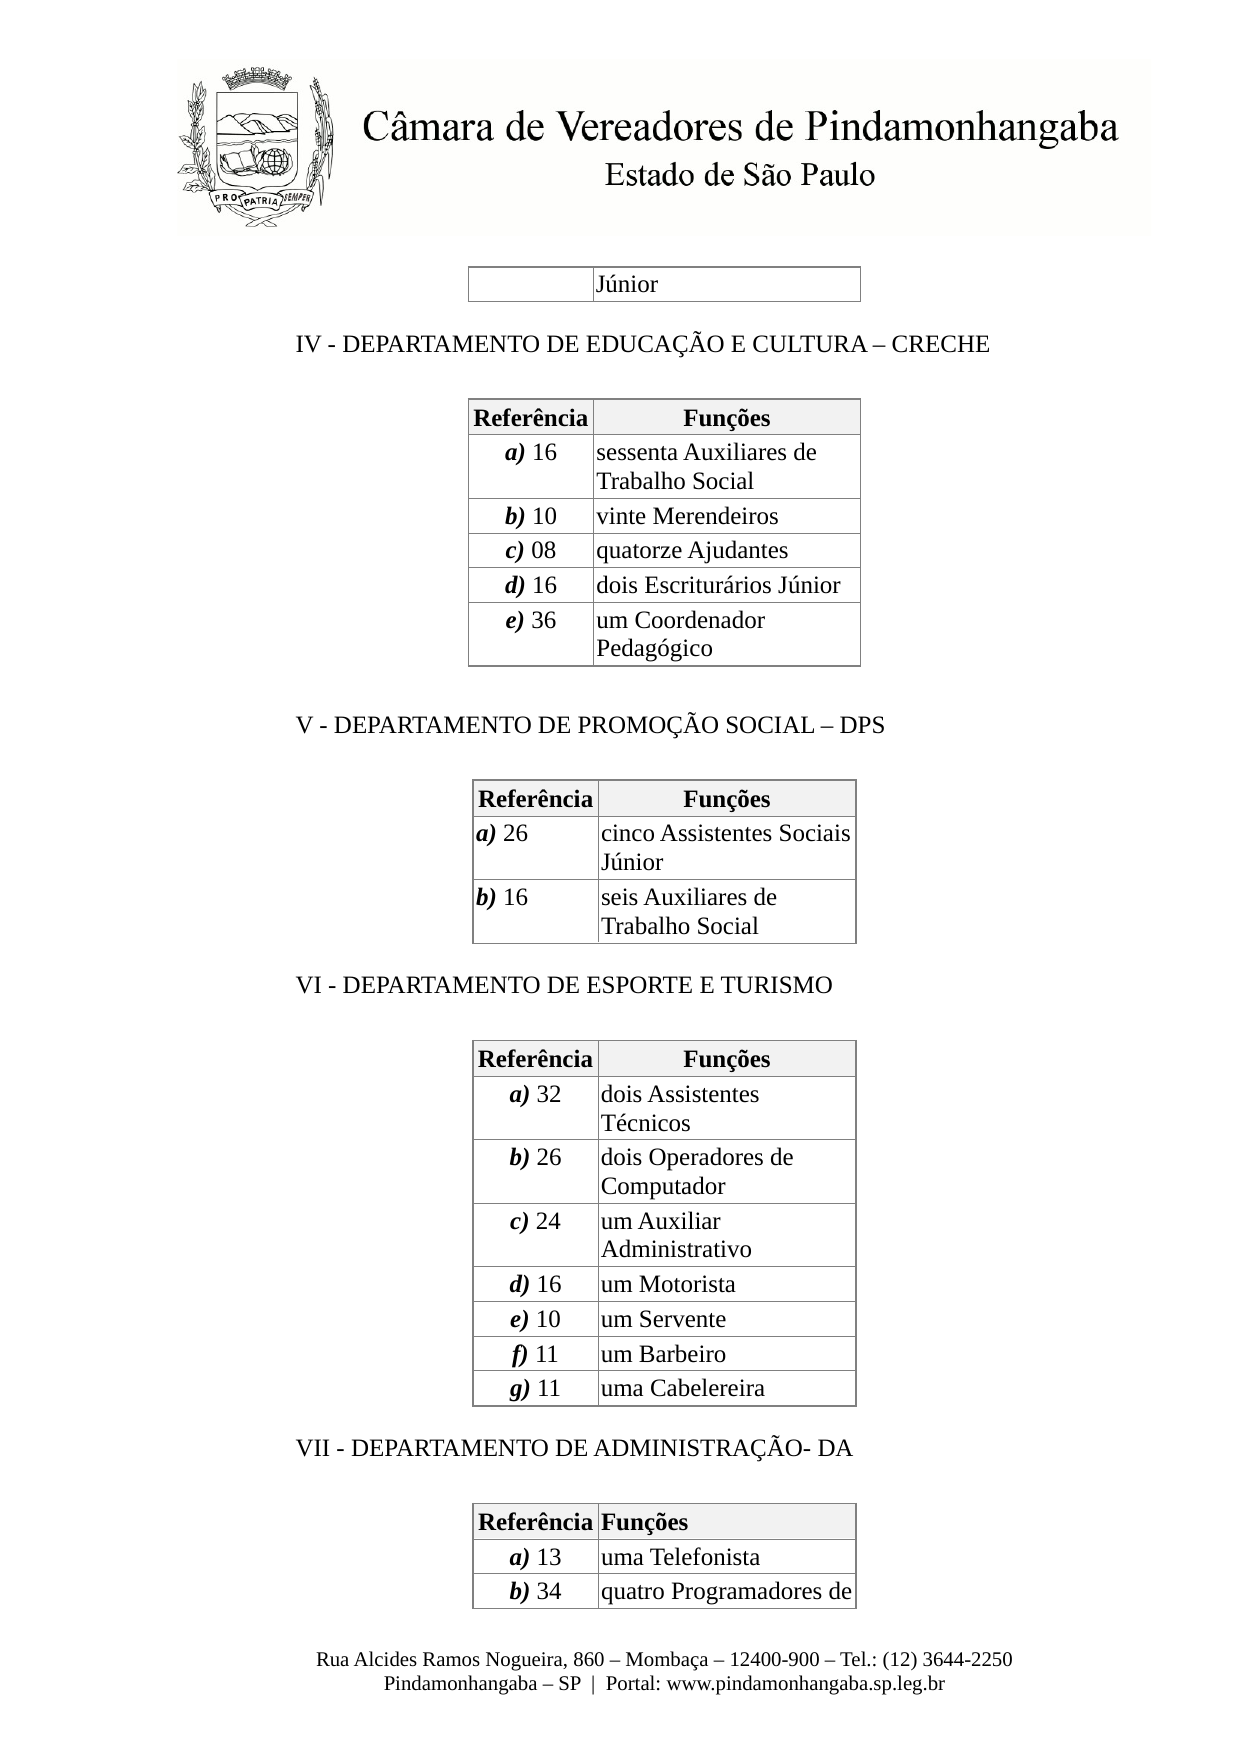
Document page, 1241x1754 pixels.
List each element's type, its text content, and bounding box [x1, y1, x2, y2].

table_cell b) 26 [474, 1140, 598, 1203]
table_cell um Barbeiro [599, 1337, 855, 1370]
text VI - DEPARTAMENTO DE ESPORTE E TURISMO [177, 970, 1152, 999]
table_header Funções [599, 781, 855, 816]
table_cell b) 16 [474, 880, 598, 942]
table_cell b) 10 [469, 499, 593, 532]
table_cell g) 11 [474, 1371, 598, 1405]
table_header Referência [474, 1041, 598, 1076]
table_cell a) 16 [469, 435, 593, 498]
table_cell e) 10 [474, 1302, 598, 1336]
table_cell uma Cabelereira [599, 1371, 855, 1405]
text IV - DEPARTAMENTO DE EDUCAÇÃO E CULTURA – CRECHE [177, 329, 1152, 357]
table_cell uma Telefonista [599, 1540, 855, 1573]
table_cell [469, 268, 593, 301]
table_header Referência [469, 400, 593, 434]
table_cell d) 16 [469, 568, 593, 602]
table_cell um Motorista [599, 1267, 855, 1301]
table_cell c) 08 [469, 534, 593, 567]
table_cell c) 24 [474, 1204, 598, 1266]
table_cell vinte Merendeiros [594, 499, 860, 532]
table_cell b) 34 [474, 1574, 598, 1608]
table_header Funções [599, 1041, 855, 1076]
table_header Referência [474, 1504, 598, 1538]
table_cell a) 26 [474, 817, 598, 879]
table_cell f) 11 [474, 1337, 598, 1370]
table_cell a) 32 [474, 1077, 598, 1139]
table_cell um Coordenador Pedagógico [594, 603, 860, 665]
table_header Funções [599, 1504, 855, 1538]
table_cell dois Assistentes Técnicos [599, 1077, 855, 1139]
table_cell seis Auxiliares de Trabalho Social [599, 880, 855, 942]
text VII - DEPARTAMENTO DE ADMINISTRAÇÃO- DA [177, 1433, 1152, 1462]
picture [177, 59, 1152, 236]
table_cell sessenta Auxiliares de Trabalho Social [594, 435, 860, 498]
table_cell um Auxiliar Administrativo [599, 1204, 855, 1266]
table_cell a) 13 [474, 1540, 598, 1573]
table_cell quatorze Ajudantes [594, 534, 860, 567]
table_cell e) 36 [469, 603, 593, 665]
table_cell dois Operadores de Computador [599, 1140, 855, 1203]
table_header Referência [474, 781, 598, 816]
table_header Funções [594, 400, 860, 434]
table_cell d) 16 [474, 1267, 598, 1301]
table_cell um Servente [599, 1302, 855, 1336]
table_cell quatro Programadores de [599, 1574, 855, 1608]
table_cell Júnior [594, 268, 860, 301]
text V - DEPARTAMENTO DE PROMOÇÃO SOCIAL – DPS [177, 710, 1152, 739]
table_cell dois Escriturários Júnior [594, 568, 860, 602]
table_cell cinco Assistentes Sociais Júnior [599, 817, 855, 879]
